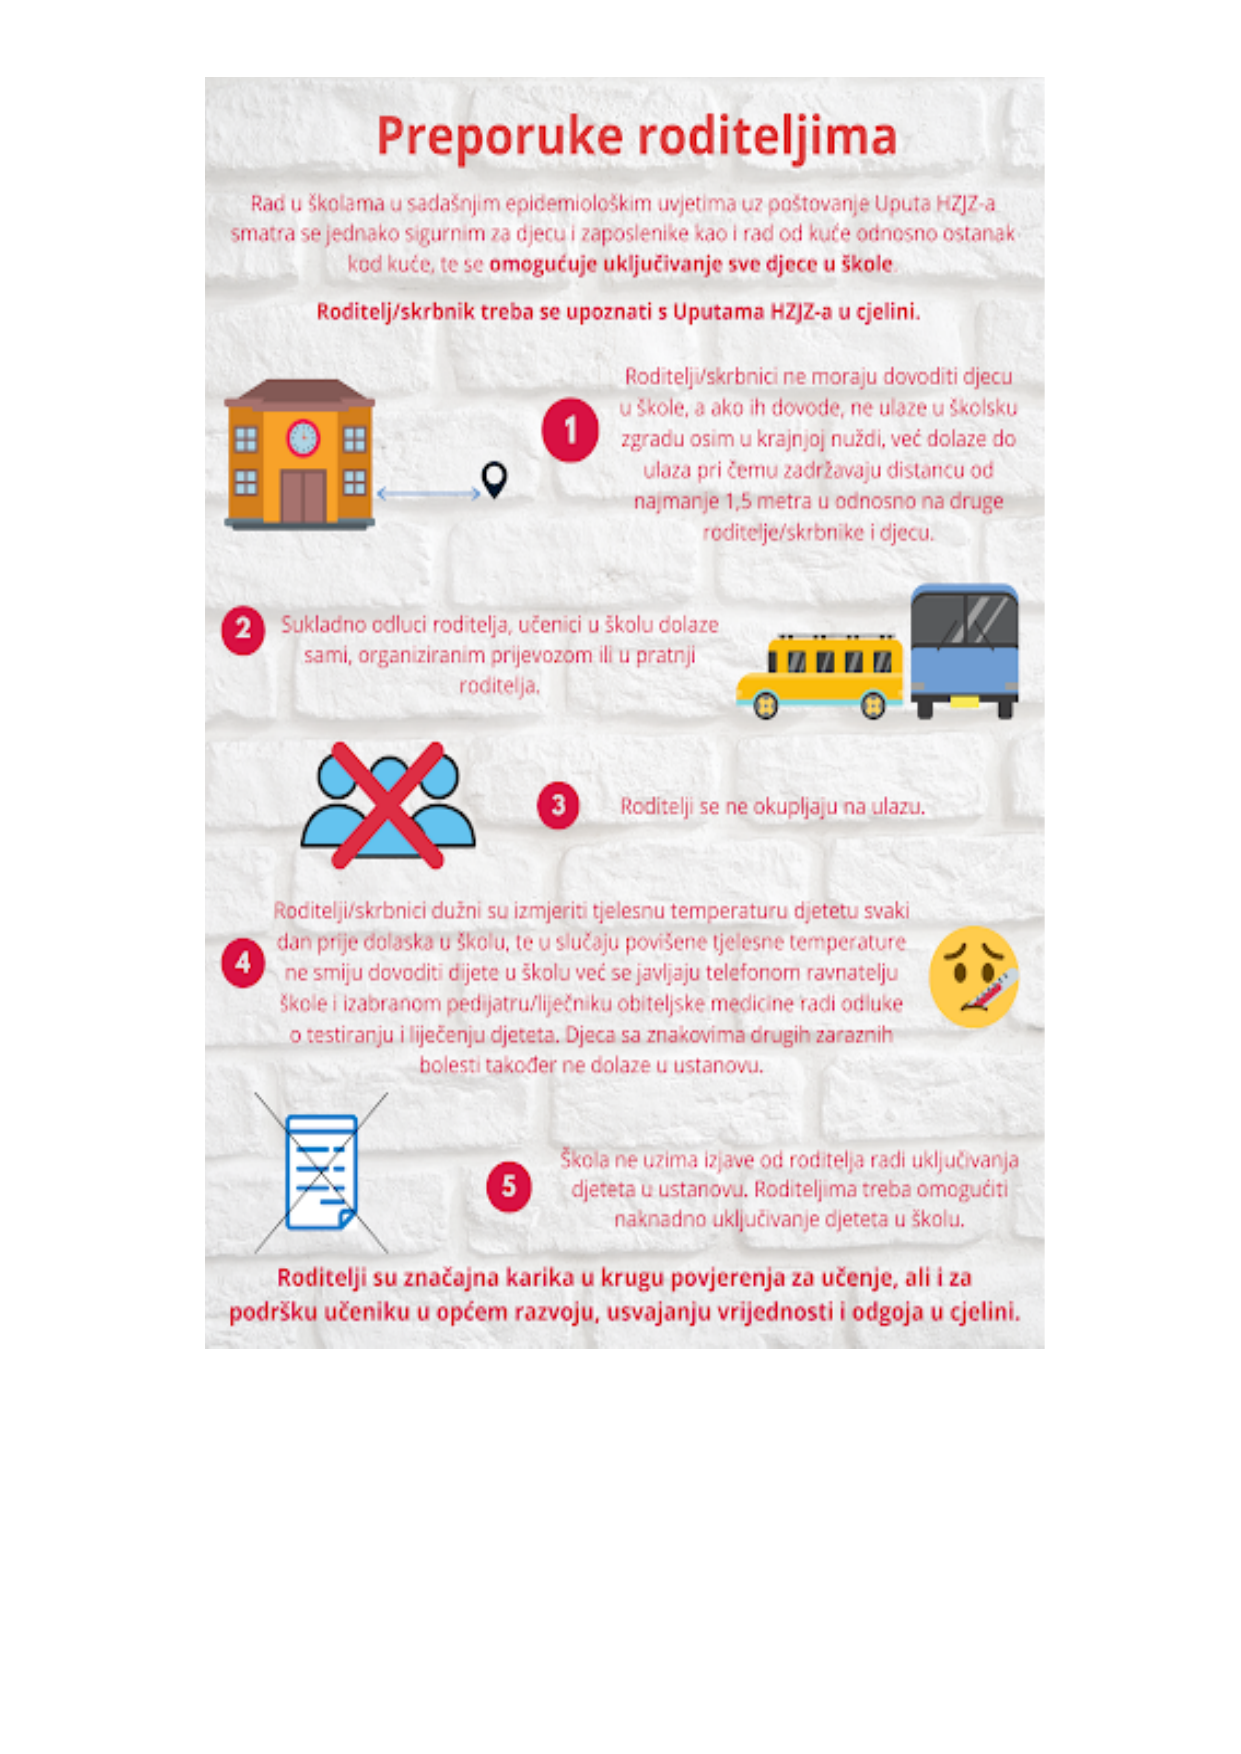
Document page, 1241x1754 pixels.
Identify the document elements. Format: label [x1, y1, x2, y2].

picture [205, 77, 1045, 1349]
